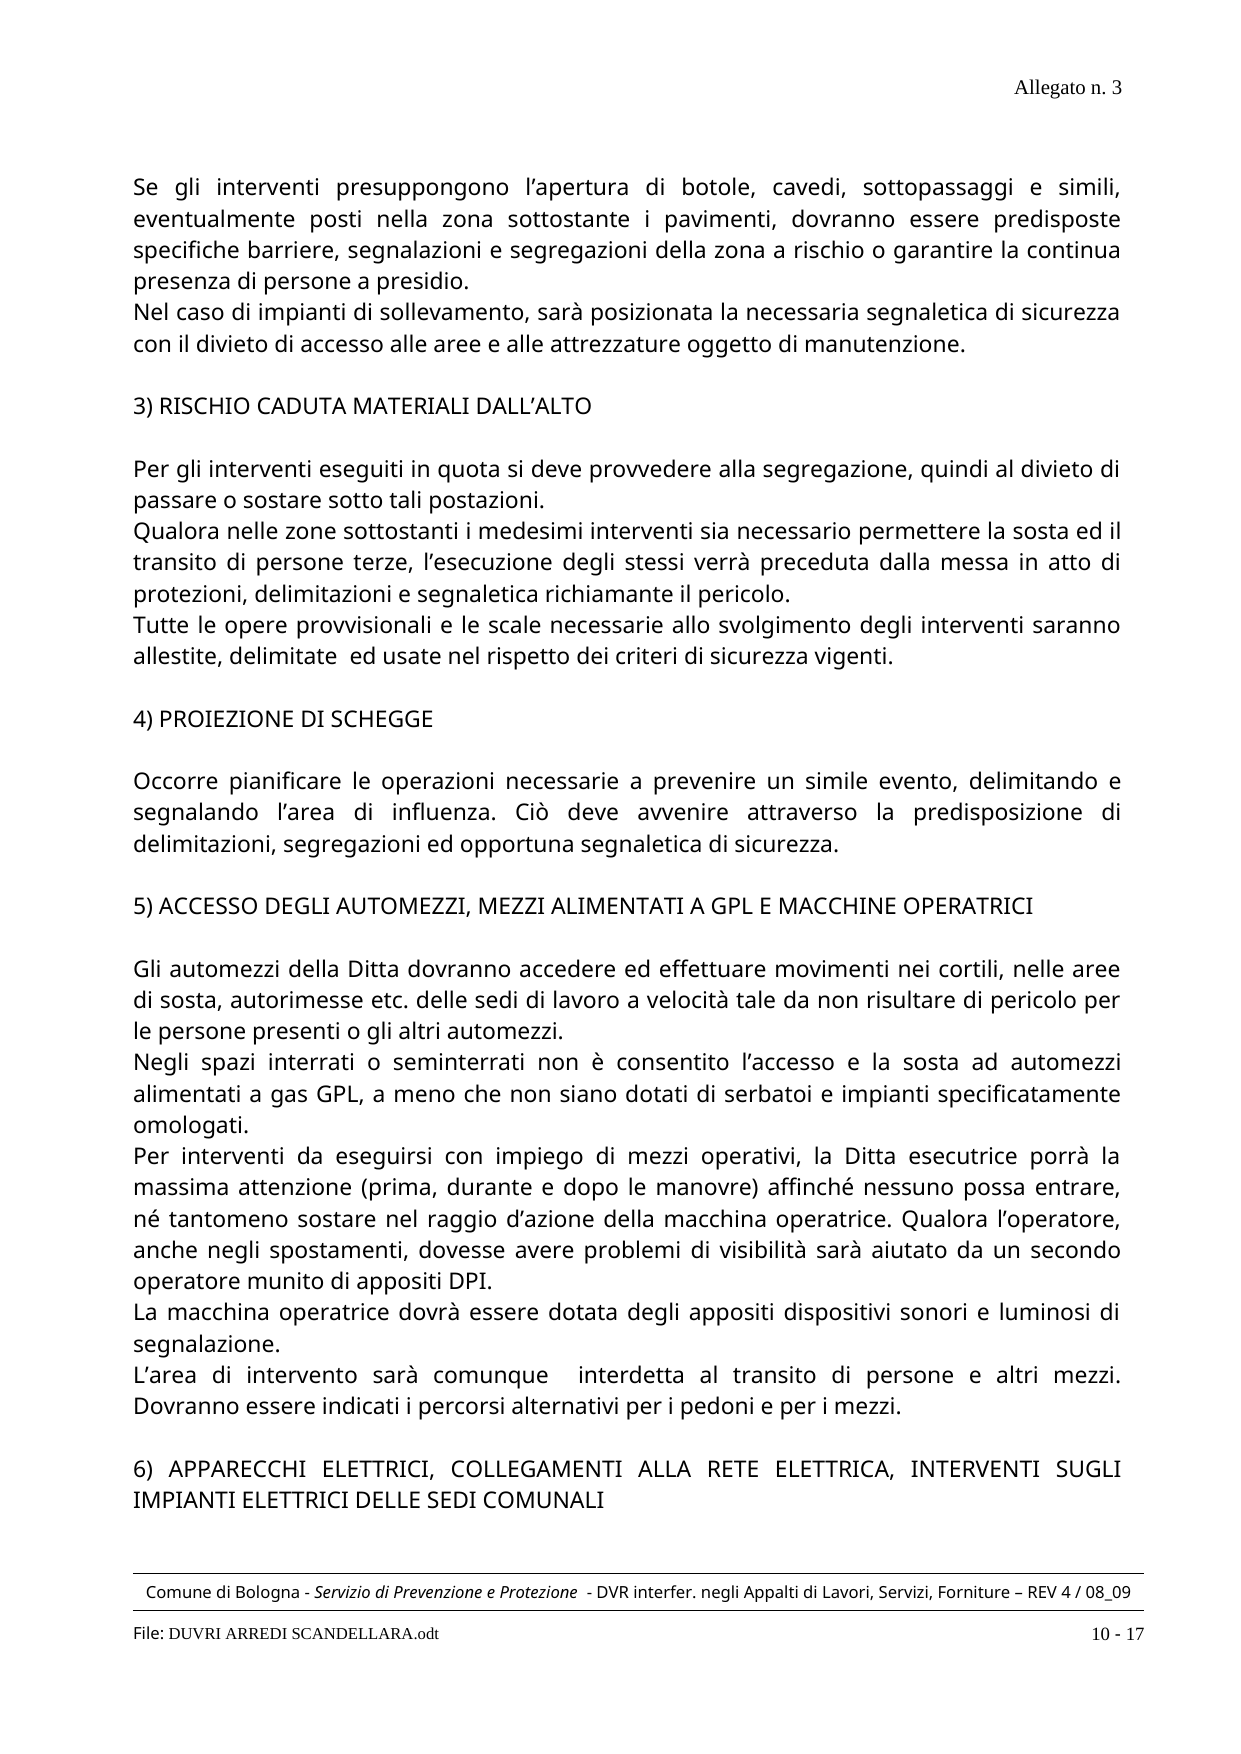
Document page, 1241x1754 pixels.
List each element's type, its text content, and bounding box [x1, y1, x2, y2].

text 4) PROIEZIONE DI SCHEGGE [133, 702, 1122, 734]
text 6) APPARECCHI ELETTRICI, COLLEGAMENTI ALLA RETE ELETTRICA, INTERVENTI SUGLI IMPIANTI ELETTRICI DELLE SEDI COMUNALI [133, 1452, 1122, 1515]
text Gli automezzi della Ditta dovranno accedere ed effettuare movimenti nei cortili, nelle aree di sosta, autorimesse etc. delle sedi di lavoro a velocità tale da non risultare di pericolo per le persone presenti o gli altri automezzi. [133, 952, 1122, 1046]
text Nel caso di impianti di sollevamento, sarà posizionata la necessaria segnaletica di sicurezza con il divieto di accesso alle aree e alle attrezzature oggetto di manutenzione. [133, 296, 1122, 359]
text Se gli interventi presuppongono l’apertura di botole, cavedi, sottopassaggi e simili, eventualmente posti nella zona sottostante i pavimenti, dovranno essere predisposte specifiche barriere, segnalazioni e segregazioni della zona a rischio o garantire la continua presenza di persone a presidio. [133, 171, 1122, 296]
text L’area di intervento sarà comunque interdetta al transito di persone e altri mezzi. Dovranno essere indicati i percorsi alternativi per i pedoni e per i mezzi. [133, 1359, 1122, 1421]
text Per gli interventi eseguiti in quota si deve provvedere alla segregazione, quindi al divieto di passare o sostare sotto tali postazioni. [133, 452, 1122, 515]
text Tutte le opere provvisionali e le scale necessarie allo svolgimento degli interventi saranno allestite, delimitate ed usate nel rispetto dei criteri di sicurezza vigenti. [133, 609, 1122, 671]
text Occorre pianificare le operazioni necessarie a prevenire un simile evento, delimitando e segnalando l’area di influenza. Ciò deve avvenire attraverso la predisposizione di delimitazioni, segregazioni ed opportuna segnaletica di sicurezza. [133, 765, 1122, 859]
text Qualora nelle zone sottostanti i medesimi interventi sia necessario permettere la sosta ed il transito di persone terze, l’esecuzione degli stessi verrà preceduta dalla messa in atto di protezioni, delimitazioni e segnaletica richiamante il pericolo. [133, 515, 1122, 609]
text La macchina operatrice dovrà essere dotata degli appositi dispositivi sonori e luminosi di segnalazione. [133, 1296, 1122, 1359]
text Per interventi da eseguirsi con impiego di mezzi operativi, la Ditta esecutrice porrà la massima attenzione (prima, durante e dopo le manovre) affinché nessuno possa entrare, né tantomeno sostare nel raggio d’azione della macchina operatrice. Qualora l’operatore, anche negli spostamenti, dovesse avere problemi di visibilità sarà aiutato da un secondo operatore munito di appositi DPI. [133, 1140, 1122, 1296]
text Negli spazi interrati o seminterrati non è consentito l’accesso e la sosta ad automezzi alimentati a gas GPL, a meno che non siano dotati di serbatoi e impianti specificatamente omologati. [133, 1046, 1122, 1140]
text 3) RISCHIO CADUTA MATERIALI DALL’ALTO [133, 390, 1122, 421]
text 5) ACCESSO DEGLI AUTOMEZZI, MEZZI ALIMENTATI A GPL E MACCHINE OPERATRICI [133, 890, 1122, 921]
